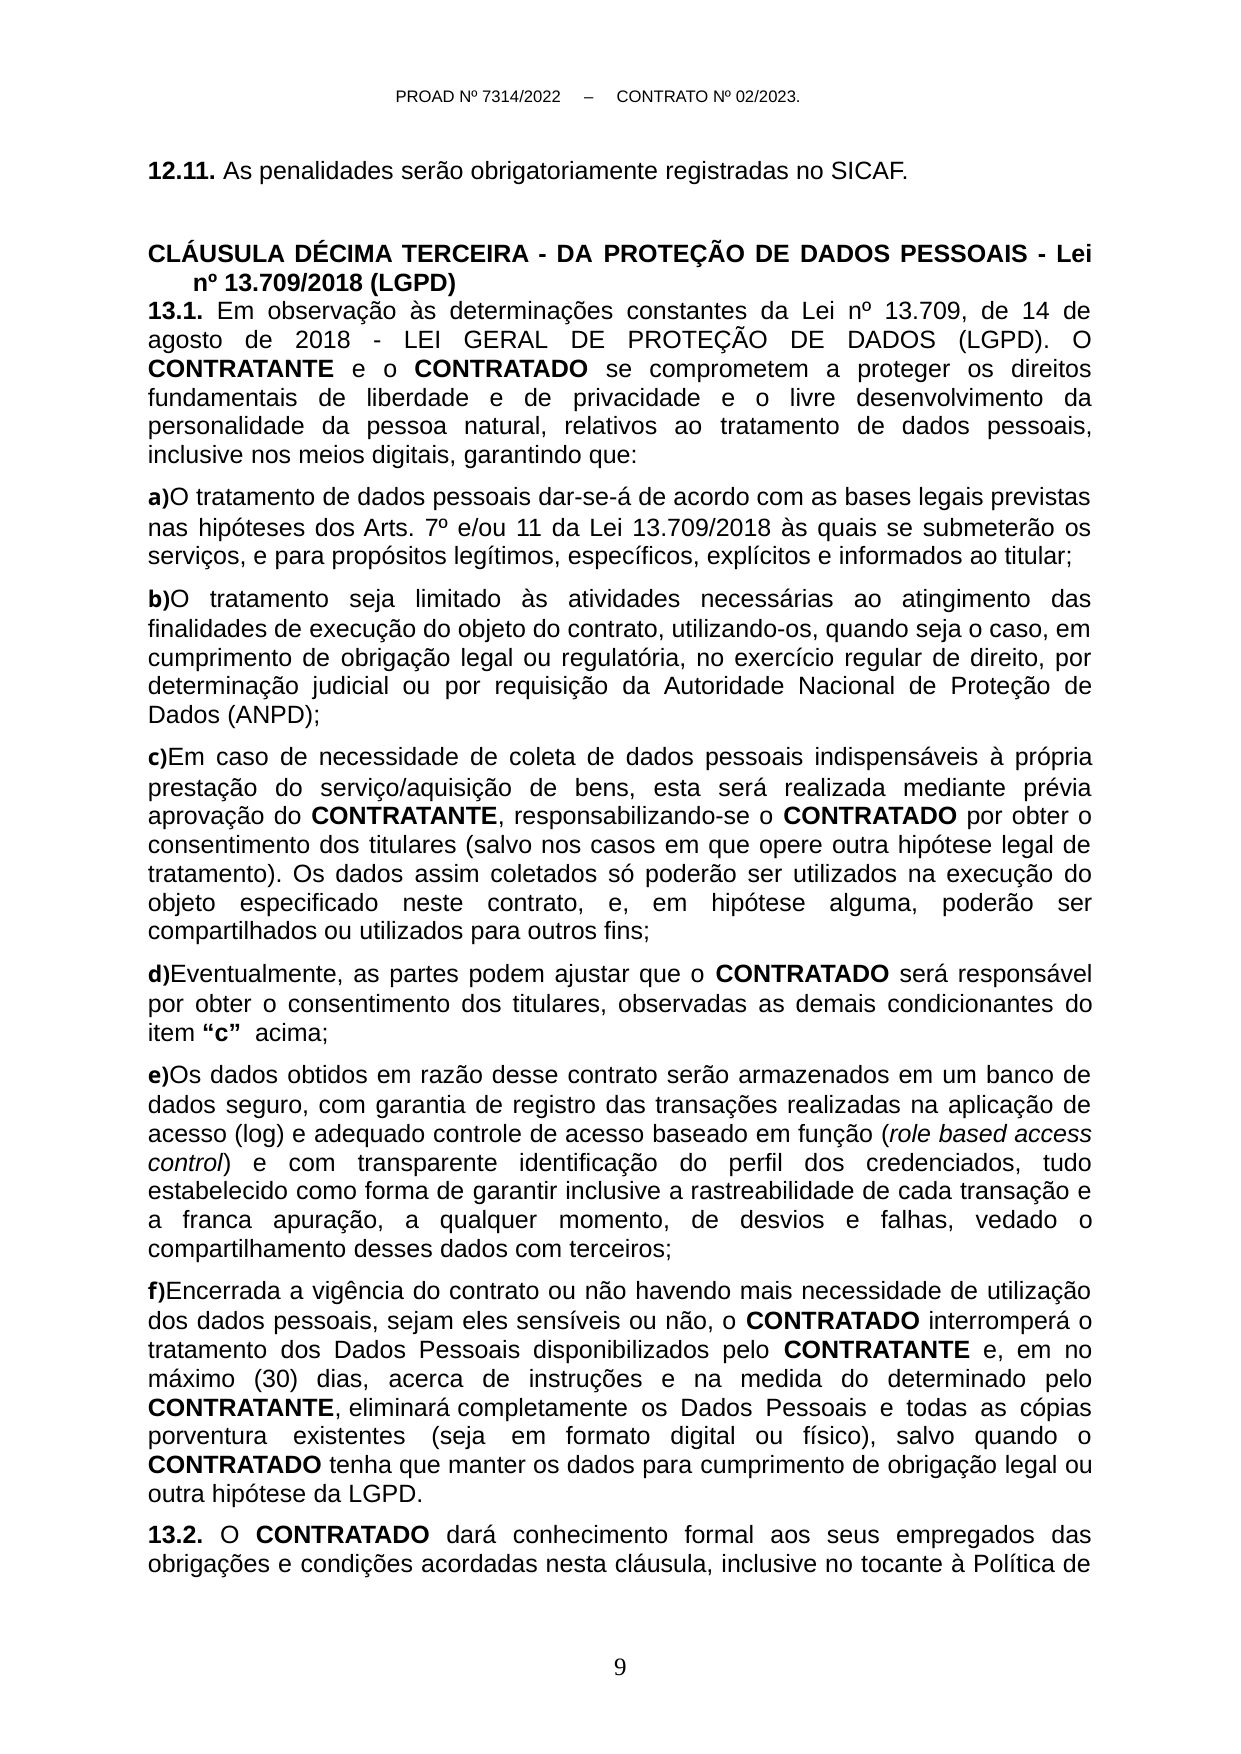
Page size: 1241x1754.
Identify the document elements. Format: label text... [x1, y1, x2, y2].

list Eventualmente, as partes podem ajustar que o CONTRATADO será responsável por obter o consentimento dos titulares, observadas as demais condicionantes do item “c” acima; [148, 957, 1092, 1046]
list Encerrada a vigência do contrato ou não havendo mais necessidade de utilização dos dados pessoais, sejam eles sensíveis ou não, o CONTRATADO interromperá o tratamento dos Dados Pessoais disponibilizados pelo CONTRATANTE e, em no máximo (30) dias, acerca de instruções e na medida do determinado pelo CONTRATANTE, eliminará completamente os Dados Pessoais e todas as cópias porventura existentes (seja em formato digital ou físico), salvo quando o CONTRATADO tenha que manter os dados para cumprimento de obrigação legal ou outra hipótese da LGPD. [148, 1275, 1092, 1507]
list O tratamento de dados pessoais dar-se-á de acordo com as bases legais previstas nas hipóteses dos Arts. 7º e/ou 11 da Lei 13.709/2018 às quais se submeterão os serviços, e para propósitos legítimos, específicos, explícitos e informados ao titular; [148, 481, 1092, 570]
list 12.11. As penalidades serão obrigatoriamente registradas no SICAF. [148, 156, 1092, 185]
list Em caso de necessidade de coleta de dados pessoais indispensáveis à própria prestação do serviço/aquisição de bens, esta será realizada mediante prévia aprovação do CONTRATANTE, responsabilizando-se o CONTRATADO por obter o consentimento dos titulares (salvo nos casos em que opere outra hipótese legal de tratamento). Os dados assim coletados só poderão ser utilizados na execução do objeto especificado neste contrato, e, em hipótese alguma, poderão ser compartilhados ou utilizados para outros fins; [148, 741, 1092, 945]
list 13.2. O CONTRATADO dará conhecimento formal aos seus empregados das obrigações e condições acordadas nesta cláusula, inclusive no tocante à Política de [148, 1520, 1092, 1577]
list O tratamento seja limitado às atividades necessárias ao atingimento das finalidades de execução do objeto do contrato, utilizando-os, quando seja o caso, em cumprimento de obrigação legal ou regulatória, no exercício regular de direito, por determinação judicial ou por requisição da Autoridade Nacional de Proteção de Dados (ANPD); [148, 582, 1092, 729]
list 13.1. Em observação às determinações constantes da Lei nº 13.709, de 14 de agosto de 2018 - LEI GERAL DE PROTEÇÃO DE DADOS (LGPD). O CONTRATANTE e o CONTRATADO se comprometem a proteger os direitos fundamentais de liberdade e de privacidade e o livre desenvolvimento da personalidade da pessoa natural, relativos ao tratamento de dados pessoais, inclusive nos meios digitais, garantindo que: [148, 296, 1092, 469]
list Os dados obtidos em razão desse contrato serão armazenados em um banco de dados seguro, com garantia de registro das transações realizadas na aplicação de acesso (log) e adequado controle de acesso baseado em função (role based access control) e com transparente identificação do perfil dos credenciados, tudo estabelecido como forma de garantir inclusive a rastreabilidade de cada transação e a franca apuração, a qualquer momento, de desvios e falhas, vedado o compartilhamento desses dados com terceiros; [148, 1059, 1092, 1262]
subtitle CLÁUSULA DÉCIMA TERCEIRA - DA PROTEÇÃO DE DADOS PESSOAIS - Lei nº 13.709/2018 (LGPD) [148, 239, 1092, 296]
